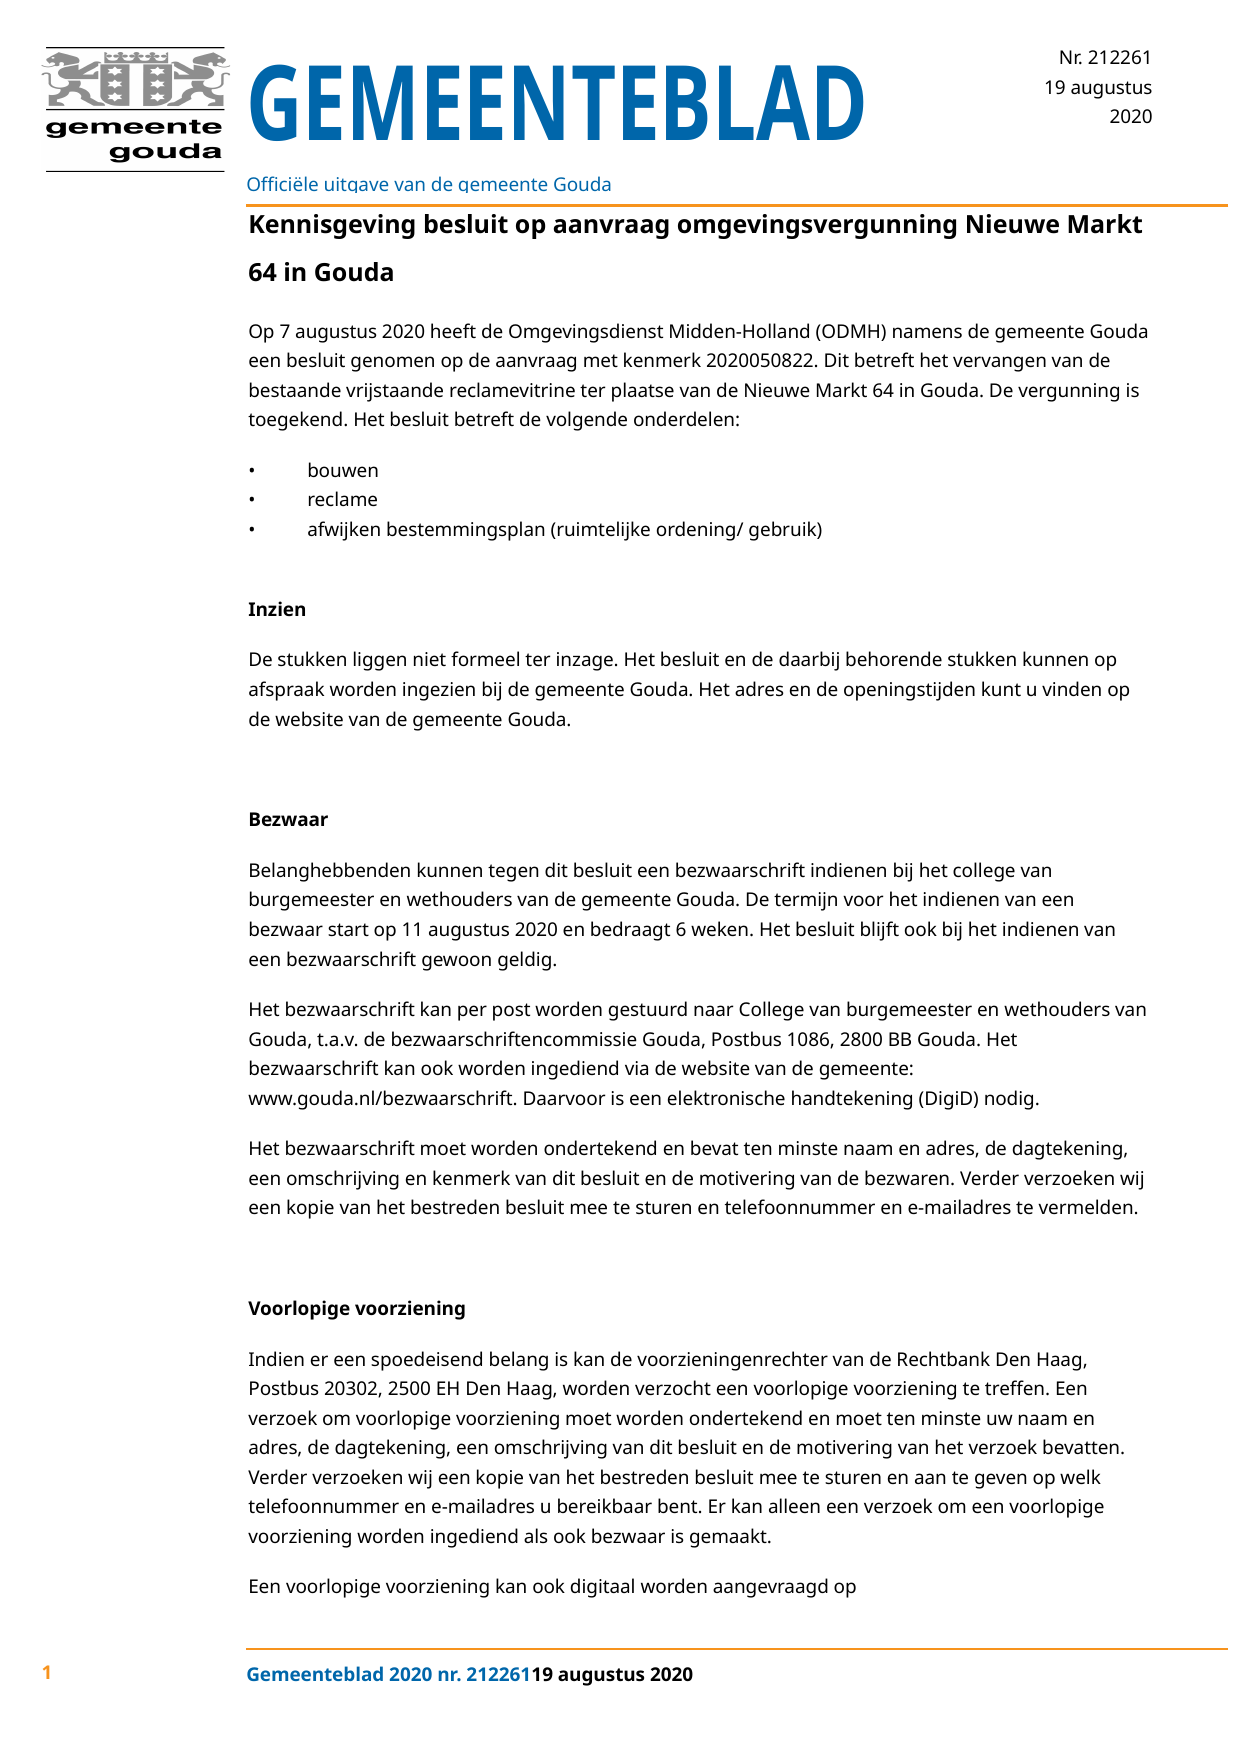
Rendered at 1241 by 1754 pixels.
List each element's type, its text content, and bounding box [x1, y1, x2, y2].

text De stukken liggen niet formeel ter inzage. Het besluit en de daarbij behorende stukken kunnen op afspraak worden ingezien bij de gemeente Gouda. Het adres en de openingstijden kunt u vinden op de website van de gemeente Gouda. [248, 647, 1152, 732]
text Het bezwaarschrift moet worden ondertekend en bevat ten minste naam en adres, de dagtekening, een omschrijving en kenmerk van dit besluit en de motivering van de bezwaren. Verder verzoeken wij een kopie van het bestreden besluit mee te sturen en telefoonnummer en e-mailadres te vermelden. [248, 1135, 1152, 1220]
text Kennisgeving besluit op aanvraag omgevingsvergunning Nieuwe Markt 64 in Gouda [248, 207, 1152, 288]
text Voorlopige voorziening [248, 1295, 1152, 1321]
text Op 7 augustus 2020 heeft de Omgevingsdienst Midden-Holland (ODMH) namens de gemeente Gouda een besluit genomen op de aanvraag met kenmerk 2020050822. Dit betreft het vervangen van de bestaande vrijstaande reclamevitrine ter plaatse van de Nieuwe Markt 64 in Gouda. De vergunning is toegekend. Het besluit betreft de volgende onderdelen: [248, 318, 1152, 432]
text Een voorlopige voorziening kan ook digitaal worden aangevraagd op [248, 1574, 1152, 1599]
text Bezwaar [248, 807, 1152, 832]
list afwijken bestemmingsplan (ruimtelijke ordening/ gebruik) [248, 516, 1152, 542]
text Inzien [248, 596, 1152, 622]
text Belanghebbenden kunnen tegen dit besluit een bezwaarschrift indienen bij het college van burgemeester en wethouders van de gemeente Gouda. De termijn voor het indienen van een bezwaar start op 11 augustus 2020 en bedraagt 6 weken. Het besluit blijft ook bij het indienen van een bezwaarschrift gewoon geldig. [248, 857, 1152, 972]
text Indien er een spoedeisend belang is kan de voorzieningenrechter van de Rechtbank Den Haag, Postbus 20302, 2500 EH Den Haag, worden verzocht een voorlopige voorziening te treffen. Een verzoek om voorlopige voorziening moet worden ondertekend en moet ten minste uw naam en adres, de dagtekening, een omschrijving van dit besluit en de motivering van het verzoek bevatten. Verder verzoeken wij een kopie van het bestreden besluit mee te sturen en aan te geven op welk telefoonnummer en e-mailadres u bereikbaar bent. Er kan alleen een verzoek om een voorlopige voorziening worden ingediend als ook bezwaar is gemaakt. [248, 1346, 1152, 1549]
text Het bezwaarschrift kan per post worden gestuurd naar College van burgemeester en wethouders van Gouda, t.a.v. de bezwaarschriftencommissie Gouda, Postbus 1086, 2800 BB Gouda. Het bezwaarschrift kan ook worden ingediend via de website van de gemeente: www.gouda.nl/bezwaarschrift. Daarvoor is een elektronische handtekening (DigiD) nodig. [248, 996, 1152, 1111]
list reclame [248, 487, 1152, 512]
list bouwen [248, 457, 1152, 483]
picture [41, 47, 231, 172]
